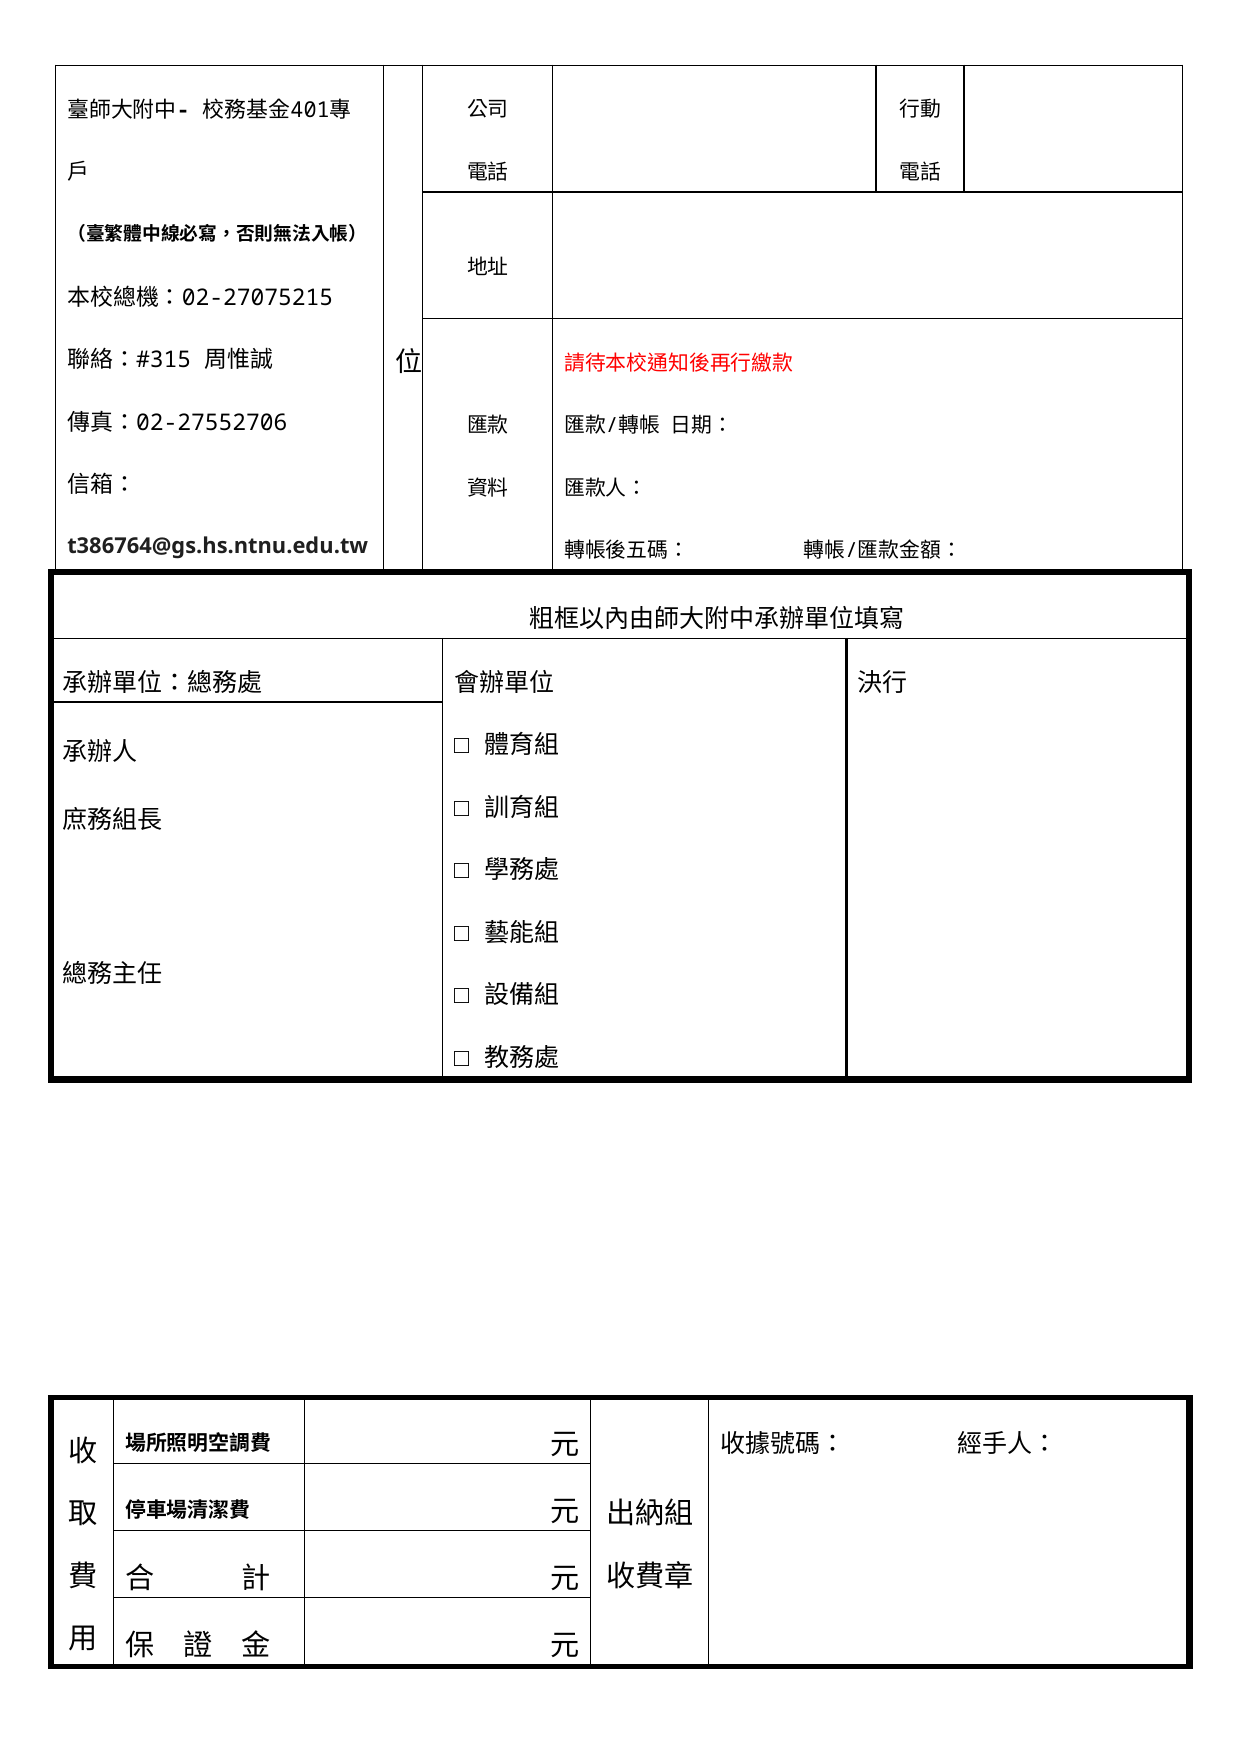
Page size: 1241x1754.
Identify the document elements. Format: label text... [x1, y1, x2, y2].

table_cell [51, 191, 55, 318]
table_cell [553, 193, 1182, 318]
table_cell [709, 1597, 1186, 1664]
table_cell [51, 318, 55, 569]
table_cell 總務主任 [54, 839, 246, 1076]
table_cell 合 計 [114, 1531, 304, 1597]
table_cell 匯款 資料 [423, 319, 552, 569]
table_cell 元 [305, 1598, 590, 1664]
table_cell [965, 66, 1182, 191]
table_cell [246, 770, 442, 839]
table_header 元 [305, 1400, 590, 1462]
table_header 收取費用 [54, 1400, 113, 1664]
table_cell [1183, 65, 1189, 191]
table_cell 臺師大附中- 校務基金401專戶 （臺繁體中線必寫，否則無法入帳） 本校總機：02-27075215 聯絡：#315 周惟誠 傳真：02-27552706 信箱：t386764@gs.hs.ntnu.edu.tw [56, 66, 383, 569]
table_cell 地址 [423, 193, 552, 318]
table_cell [1183, 318, 1189, 569]
table_cell 決行 [848, 639, 1186, 1076]
table_header 收據號碼： 經手人： [709, 1400, 1186, 1462]
table_cell [553, 66, 875, 191]
table_cell [51, 65, 55, 191]
table_cell 承辦單位：總務處 [54, 639, 442, 701]
table_cell 承辦人 [54, 703, 246, 770]
table_cell 停車場清潔費 [114, 1464, 304, 1529]
table_cell 請待本校通知後再行繳款 匯款/轉帳 日期： 匯款人： 轉帳後五碼： 轉帳/匯款金額： [553, 319, 1182, 569]
table_cell [1183, 191, 1189, 318]
table_cell 會辦單位 □ 體育組 □ 訓育組 □ 學務處 □ 藝能組 □ 設備組 □ 教務處 [443, 639, 845, 1076]
table_header 場所照明空調費 [114, 1400, 304, 1462]
table_cell 公司 電話 [423, 66, 552, 191]
table_cell 位 [384, 66, 422, 569]
table_cell 行動 電話 [877, 66, 963, 191]
table_cell [246, 839, 442, 1076]
table_cell 庶務組長 [54, 770, 246, 839]
table_cell 保 證 金 [114, 1598, 304, 1664]
table_cell [709, 1463, 1186, 1529]
table_header 出納組 收費章 [591, 1400, 708, 1664]
table_cell [709, 1530, 1186, 1597]
table_cell 粗框以內由師大附中承辦單位填寫 [54, 575, 1186, 638]
table_cell [246, 703, 442, 770]
table_cell 元 [305, 1531, 590, 1597]
table_cell 元 [305, 1464, 590, 1529]
